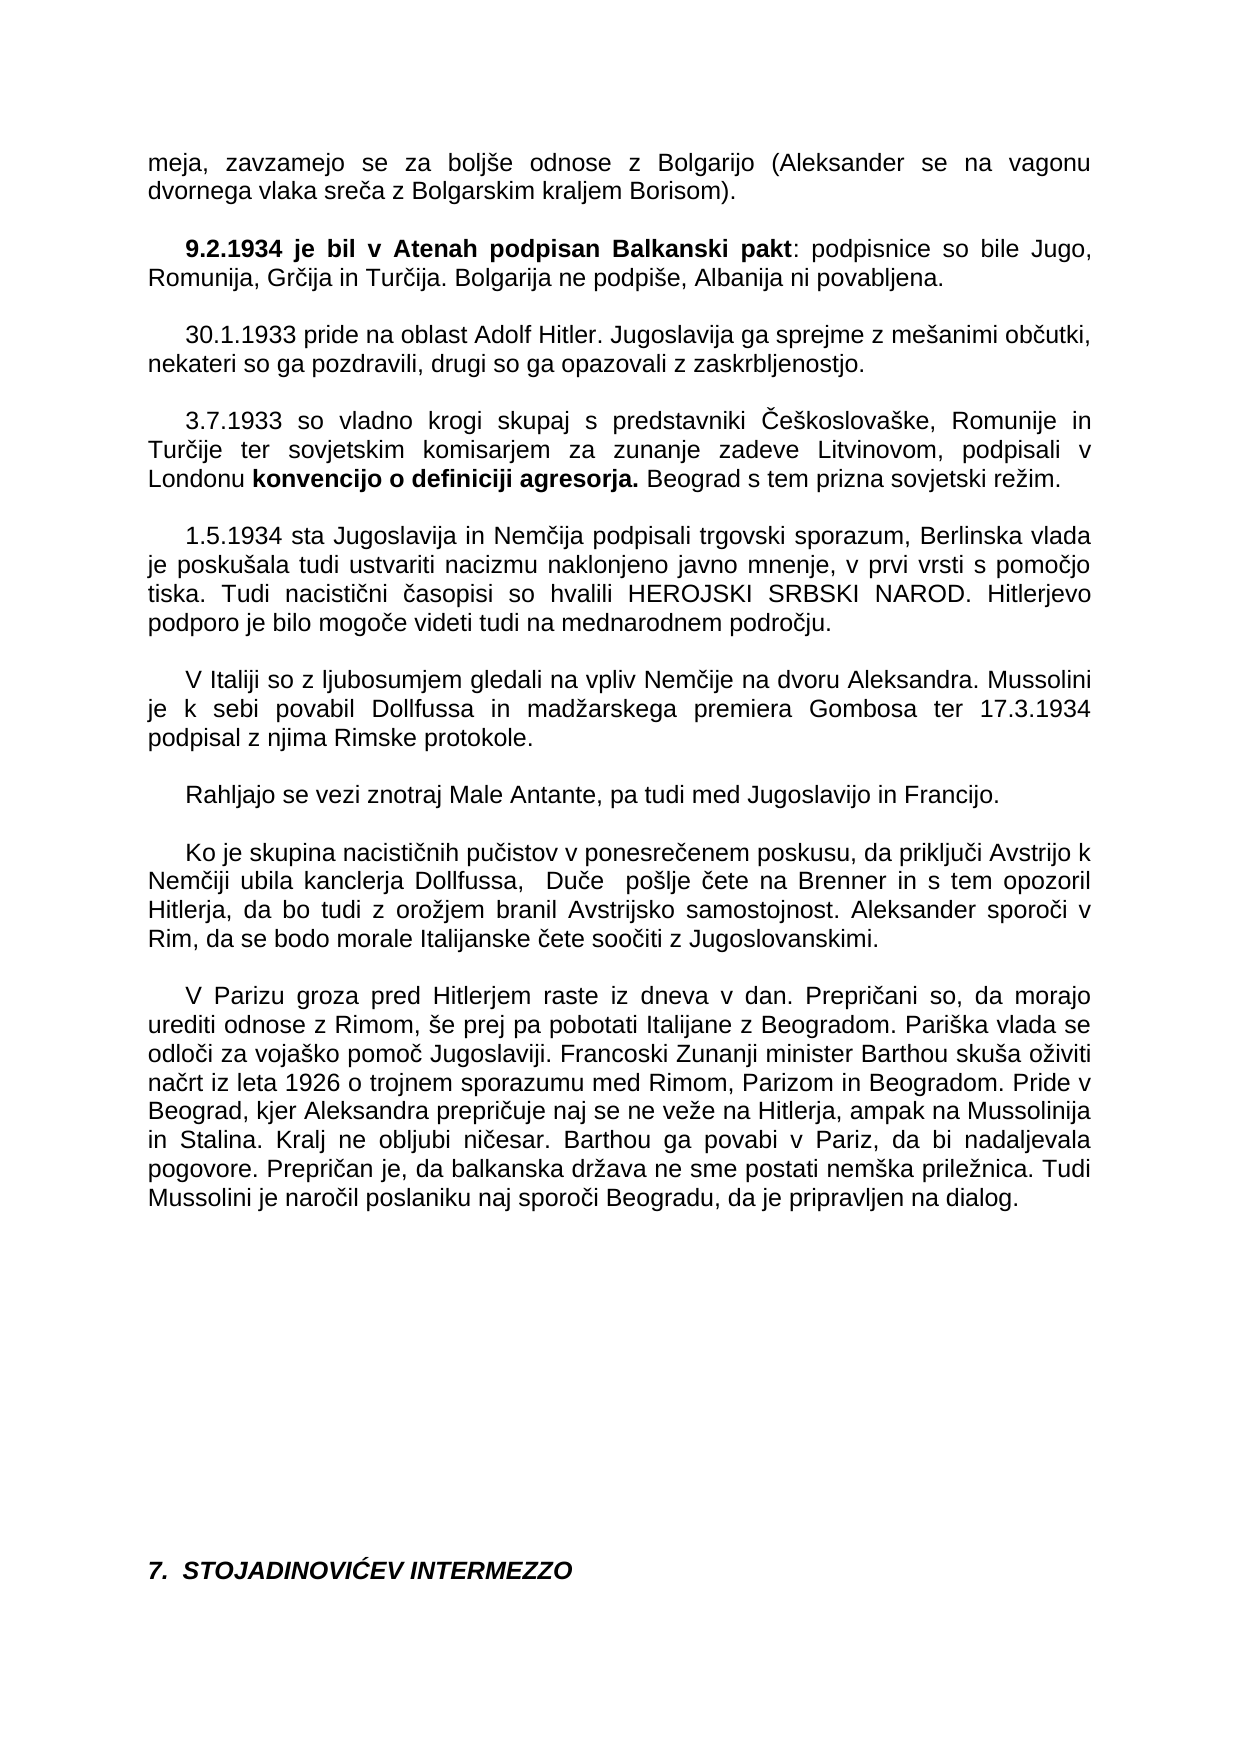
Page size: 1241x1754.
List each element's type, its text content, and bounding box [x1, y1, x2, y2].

text 7. STOJADINOVIĆEV INTERMEZZO [148, 1556, 1093, 1585]
text V Parizu groza pred Hitlerjem raste iz dneva v dan. Prepričani so, da morajo urediti odnose z Rimom, še prej pa pobotati Italijane z Beogradom. Pariška vlada se odloči za vojaško pomoč Jugoslaviji. Francoski Zunanji minister Barthou skuša oživiti načrt iz leta 1926 o trojnem sporazumu med Rimom, Parizom in Beogradom. Pride v Beograd, kjer Aleksandra prepričuje naj se ne veže na Hitlerja, ampak na Mussolinija in Stalina. Kralj ne obljubi ničesar. Barthou ga povabi v Pariz, da bi nadaljevala pogovore. Prepričan je, da balkanska država ne sme postati nemška priležnica. Tudi Mussolini je naročil poslaniku naj sporoči Beogradu, da je pripravljen na dialog. [148, 981, 1093, 1211]
text 1.5.1934 sta Jugoslavija in Nemčija podpisali trgovski sporazum, Berlinska vlada je poskušala tudi ustvariti nacizmu naklonjeno javno mnenje, v prvi vrsti s pomočjo tiska. Tudi nacistični časopisi so hvalili HEROJSKI SRBSKI NAROD. Hitlerjevo podporo je bilo mogoče videti tudi na mednarodnem področju. [148, 521, 1093, 636]
text V Italiji so z ljubosumjem gledali na vpliv Nemčije na dvoru Aleksandra. Mussolini je k sebi povabil Dollfussa in madžarskega premiera Gombosa ter 17.3.1934 podpisal z njima Rimske protokole. [148, 665, 1093, 751]
text 3.7.1933 so vladno krogi skupaj s predstavniki Češkoslovaške, Romunije in Turčije ter sovjetskim komisarjem za zunanje zadeve Litvinovom, podpisali v Londonu konvencijo o definiciji agresorja. Beograd s tem prizna sovjetski režim. [148, 406, 1093, 493]
text Rahljajo se vezi znotraj Male Antante, pa tudi med Jugoslavijo in Francijo. [148, 780, 1093, 809]
text 30.1.1933 pride na oblast Adolf Hitler. Jugoslavija ga sprejme z mešanimi občutki, nekateri so ga pozdravili, drugi so ga opazovali z zaskrbljenostjo. [148, 320, 1093, 378]
text Ko je skupina nacističnih pučistov v ponesrečenem poskusu, da priključi Avstrijo k Nemčiji ubila kanclerja Dollfussa, Duče pošlje čete na Brenner in s tem opozoril Hitlerja, da bo tudi z orožjem branil Avstrijsko samostojnost. Aleksander sporoči v Rim, da se bodo morale Italijanske čete soočiti z Jugoslovanskimi. [148, 838, 1093, 953]
text meja, zavzamejo se za boljše odnose z Bolgarijo (Aleksander se na vagonu dvornega vlaka sreča z Bolgarskim kraljem Borisom). [148, 148, 1093, 205]
text 9.2.1934 je bil v Atenah podpisan Balkanski pakt: podpisnice so bile Jugo, Romunija, Grčija in Turčija. Bolgarija ne podpiše, Albanija ni povabljena. [148, 234, 1093, 291]
